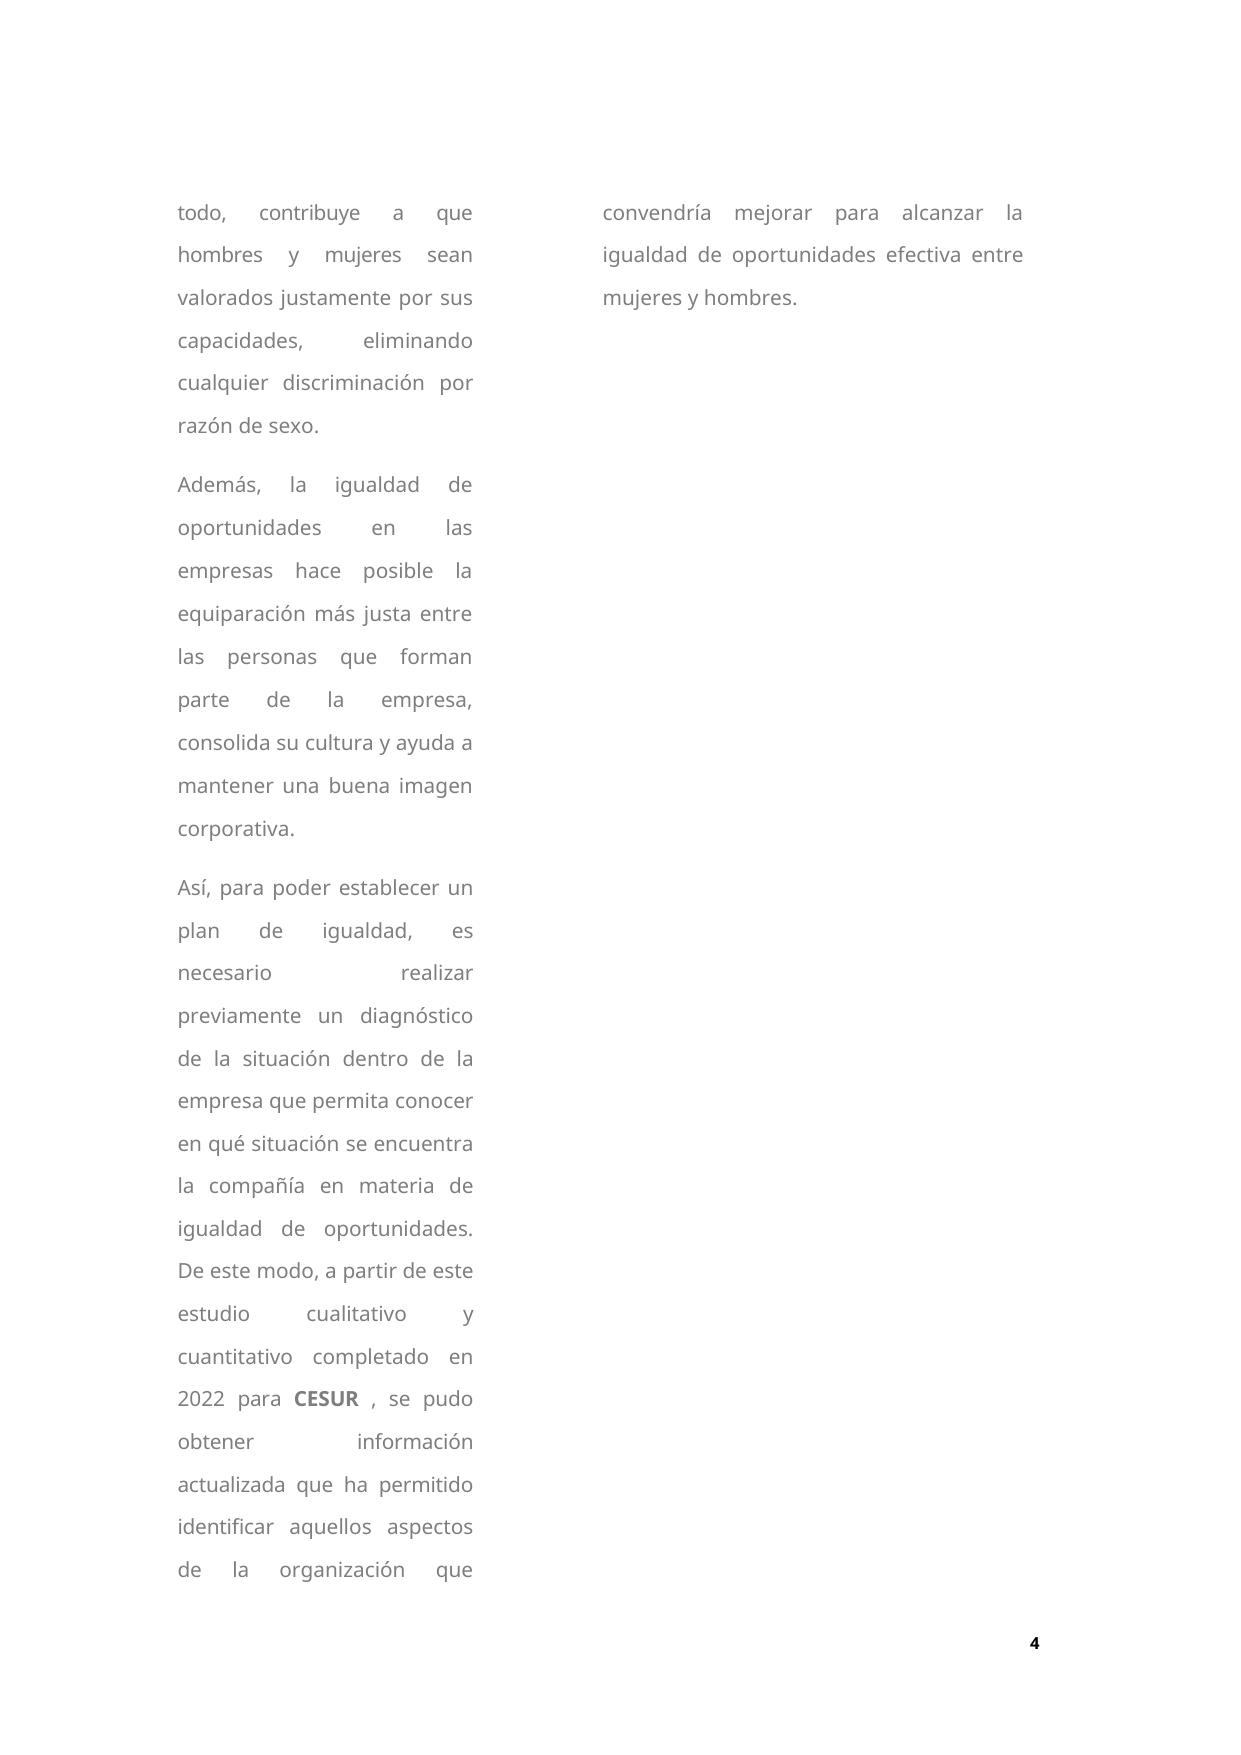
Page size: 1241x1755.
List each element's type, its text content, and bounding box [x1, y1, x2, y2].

text Así, para poder establecer un plan de igualdad, es necesario realizar previamente un diagnóstico de la situación dentro de la empresa que permita conocer en qué situación se encuentra la compañía en materia de igualdad de oportunidades. De este modo, a partir de este estudio cualitativo y cuantitativo completado en 2022 para CESUR , se pudo obtener información actualizada que ha permitido identificar aquellos aspectos de la organización que [177, 873, 473, 1583]
text Además, la igualdad de oportunidades en las empresas hace posible la equiparación más justa entre las personas que forman parte de la empresa, consolida su cultura y ayuda a mantener una buena imagen corporativa. [177, 471, 473, 842]
text convendría mejorar para alcanzar la igualdad de oportunidades efectiva entre mujeres y hombres. [602, 198, 1023, 312]
text todo, contribuye a que hombres y mujeres sean valorados justamente por sus capacidades, eliminando cualquier discriminación por razón de sexo. [177, 198, 473, 439]
